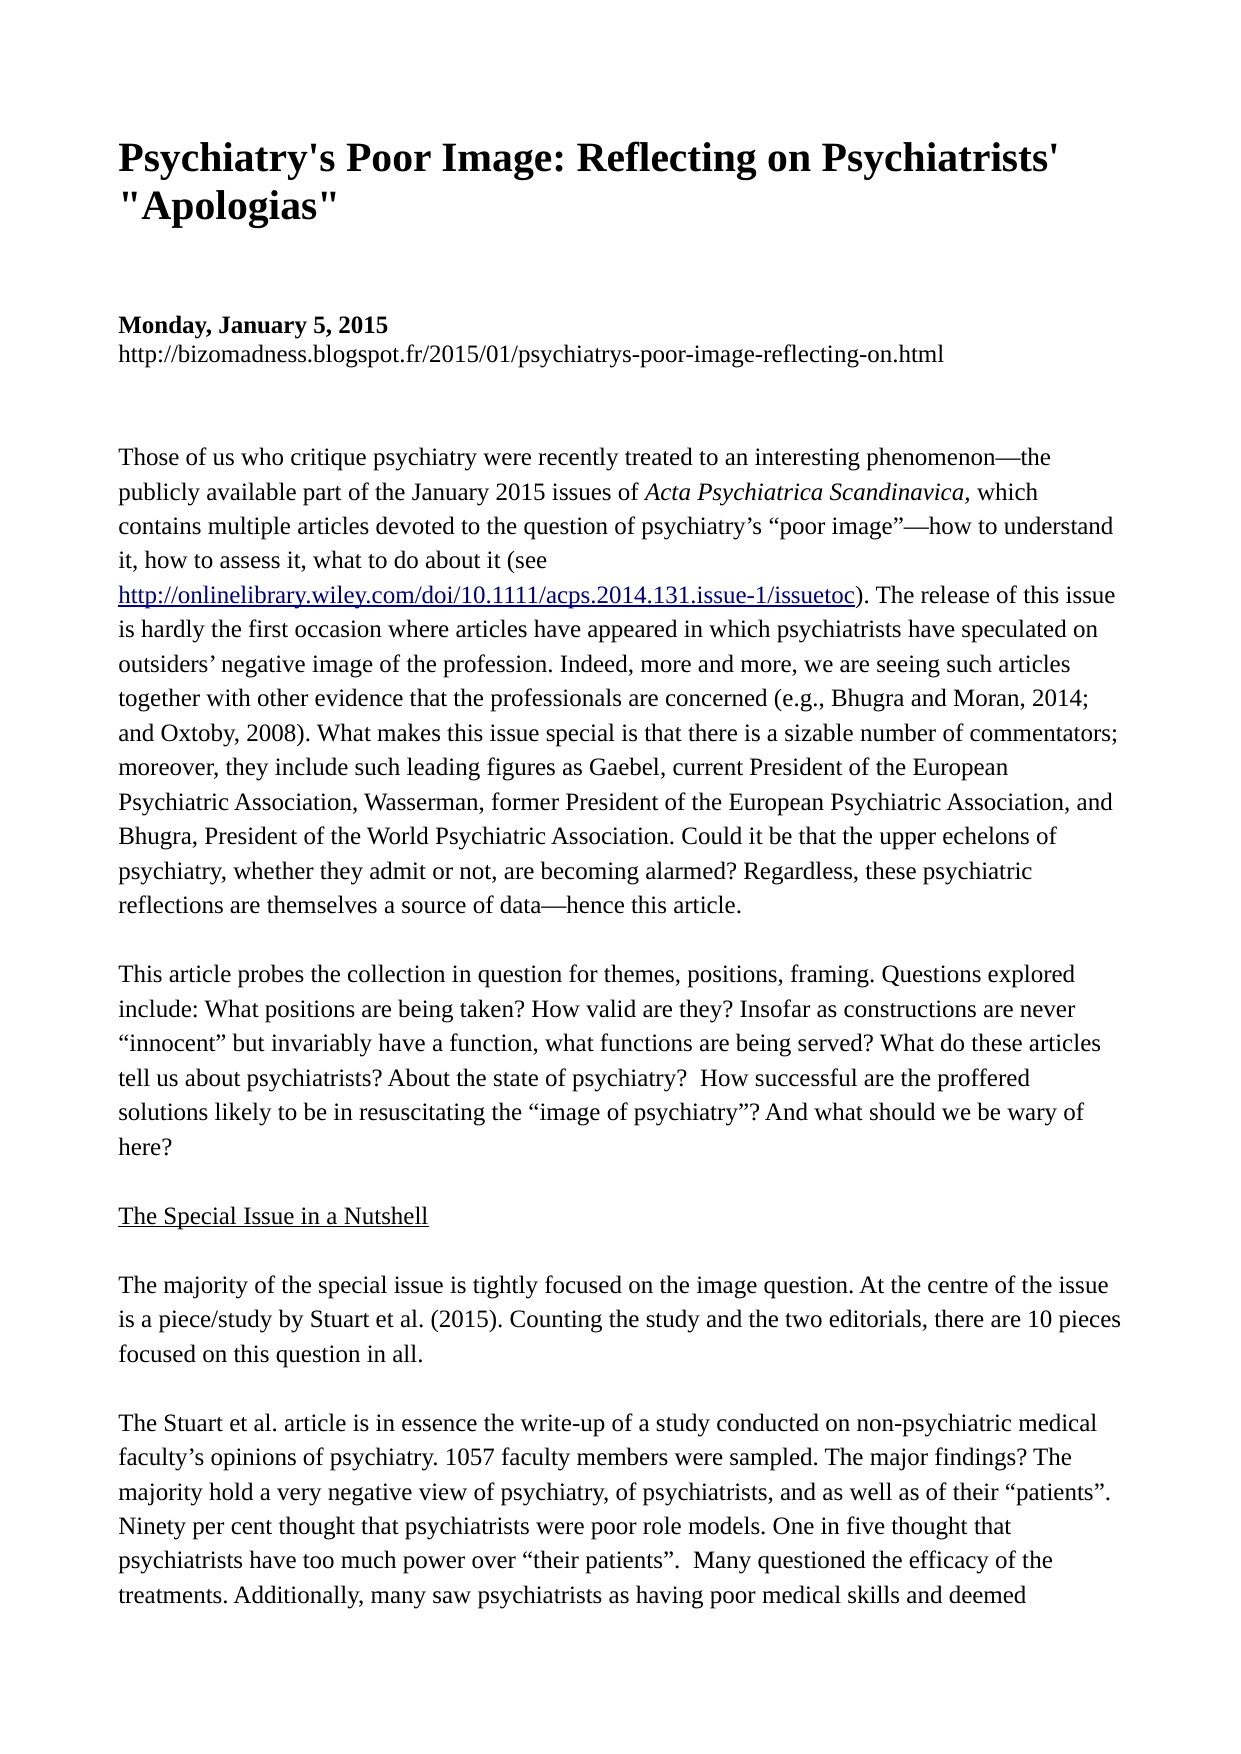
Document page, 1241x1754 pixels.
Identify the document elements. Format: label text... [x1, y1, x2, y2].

text http://bizomadness.blogspot.fr/2015/01/psychiatrys-poor-image-reflecting-on.html [118, 339, 1122, 367]
text The Special Issue in a Nutshell [118, 1201, 1122, 1229]
subtitle Psychiatry's Poor Image: Reflecting on Psychiatrists' "Apologias" [118, 133, 1122, 228]
text The Stuart et al. article is in essence the write-up of a study conducted on non-psychiatric medical faculty’s opinions of psychiatry. 1057 faculty members were sampled. The major findings? The majority hold a very negative view of psychiatry, of psychiatrists, and as well as of their “patients”. Ninety per cent thought that psychiatrists were poor role models. One in five thought that psychiatrists have too much power over “their patients”. Many questioned the efficacy of the treatments. Additionally, many saw psychiatrists as having poor medical skills and deemed [118, 1408, 1122, 1609]
text This article probes the collection in question for themes, positions, framing. Questions explored include: What positions are being taken? How valid are they? Insofar as constructions are never “innocent” but invariably have a function, what functions are being served? What do these articles tell us about psychiatrists? About the state of psychiatry? How successful are the proffered solutions likely to be in resuscitating the “image of psychiatry”? And what should we be wary of here? [118, 959, 1122, 1161]
subtitle Monday, January 5, 2015 [118, 310, 1122, 339]
text Those of us who critique psychiatry were recently treated to an interesting phenomenon—the publicly available part of the January 2015 issues of Acta Psychiatrica Scandinavica, which contains multiple articles devoted to the question of psychiatry’s “poor image”—how to understand it, how to assess it, what to do about it (see http://onlinelibrary.wiley.com/doi/10.1111/acps.2014.131.issue-1/issuetoc). The release of this issue is hardly the first occasion where articles have appeared in which psychiatrists have speculated on outsiders’ negative image of the profession. Indeed, more and more, we are seeing such articles together with other evidence that the professionals are concerned (e.g., Bhugra and Moran, 2014; and Oxtoby, 2008). What makes this issue special is that there is a sizable number of commentators; moreover, they include such leading figures as Gaebel, current President of the European Psychiatric Association, Wasserman, former President of the European Psychiatric Association, and Bhugra, President of the World Psychiatric Association. Could it be that the upper echelons of psychiatry, whether they admit or not, are becoming alarmed? Regardless, these psychiatric reflections are themselves a source of data—hence this article. [118, 442, 1122, 919]
text The majority of the special issue is tightly focused on the image question. At the centre of the issue is a piece/study by Stuart et al. (2015). Counting the study and the two editorials, there are 10 pieces focused on this question in all. [118, 1270, 1122, 1367]
